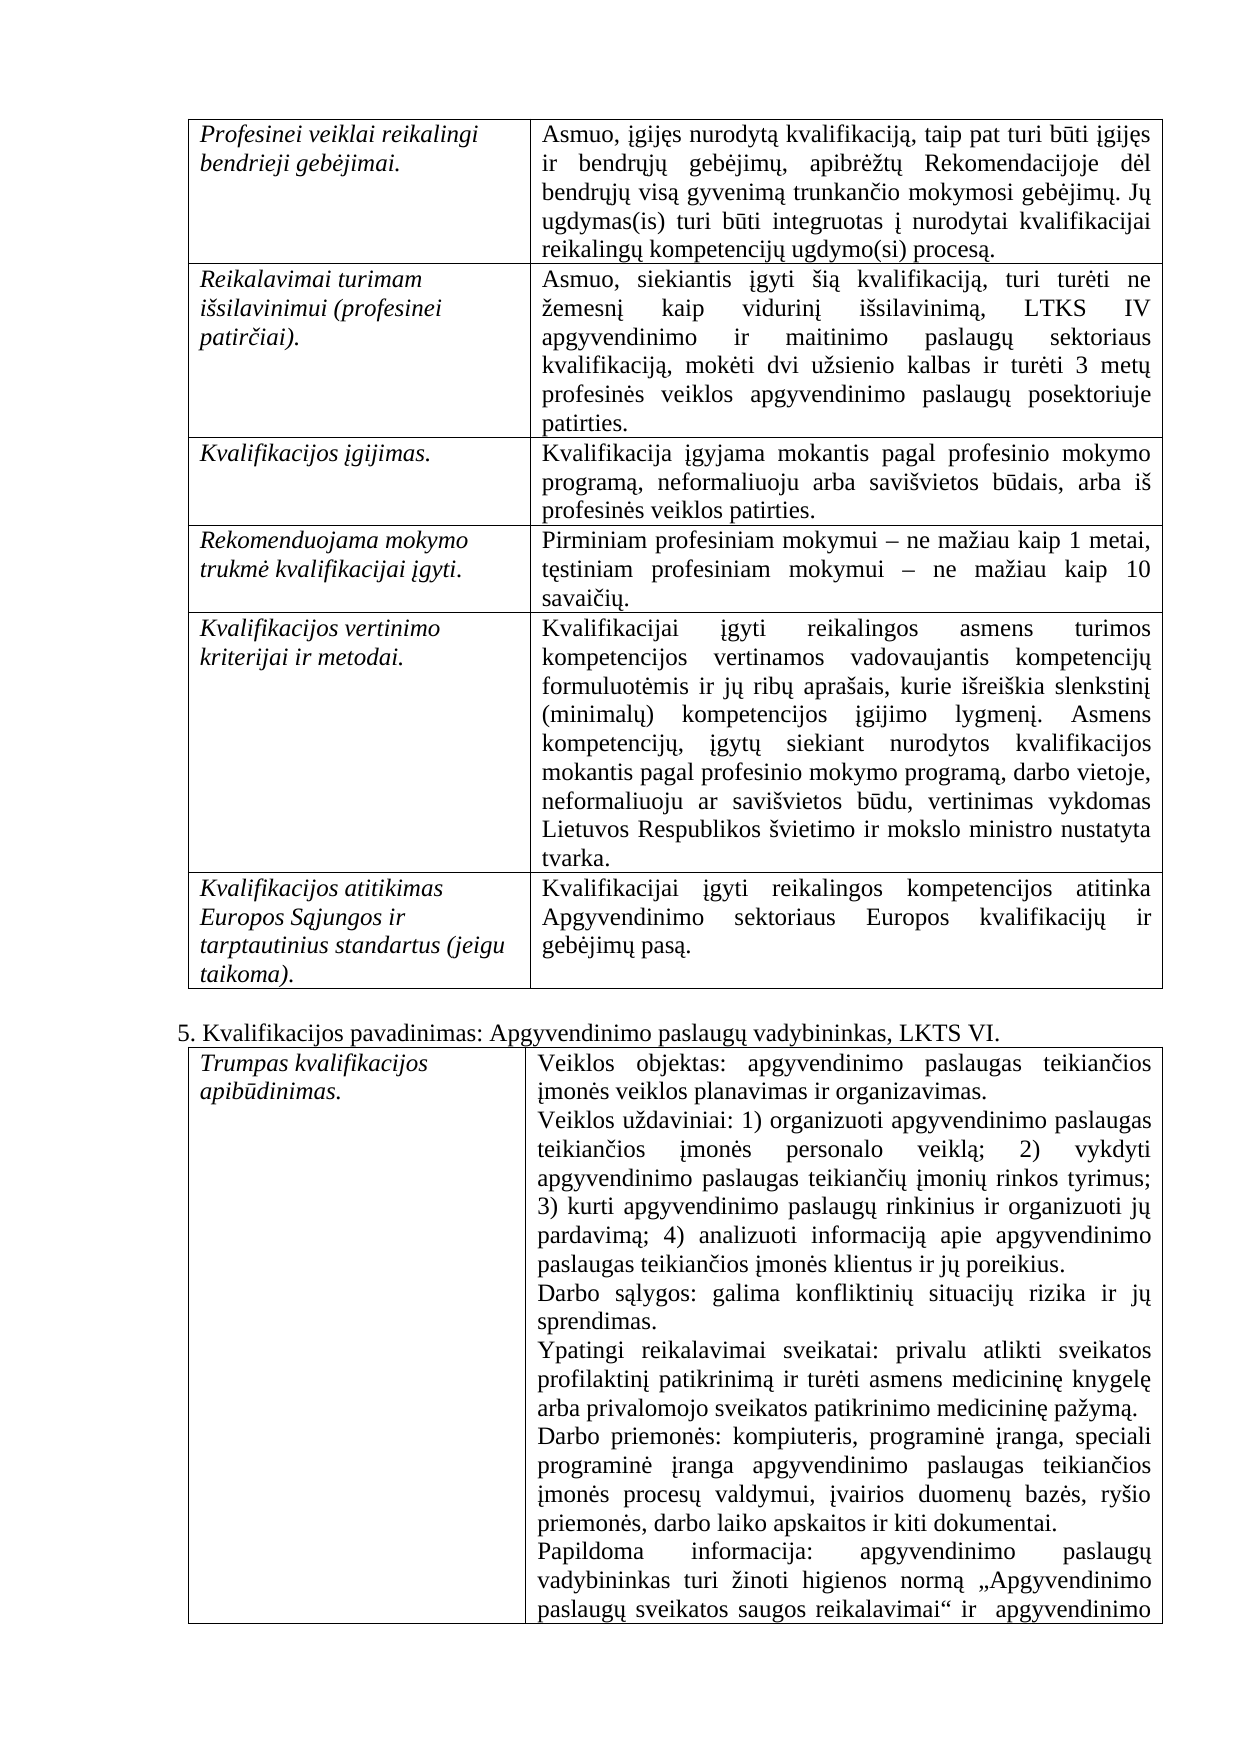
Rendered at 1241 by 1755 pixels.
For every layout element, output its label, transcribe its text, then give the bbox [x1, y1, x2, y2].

table_cell Rekomenduojama mokymo trukmė kvalifikacijai įgyti. [189, 526, 530, 612]
table_cell Reikalavimai turimam išsilavinimui (profesinei patirčiai). [189, 264, 530, 437]
table_cell Kvalifikacijos vertinimo kriterijai ir metodai. [189, 613, 530, 872]
table_cell Profesinei veiklai reikalingi bendrieji gebėjimai. [189, 120, 530, 263]
table_cell Kvalifikacijai įgyti reikalingos asmens turimos kompetencijos vertinamos vadovaujantis kompetencijų formuluotėmis ir jų ribų aprašais, kurie išreiškia slenkstinį (minimalų) kompetencijos įgijimo lygmenį. Asmens kompetencijų, įgytų siekiant nurodytos kvalifikacijos mokantis pagal profesinio mokymo programą, darbo vietoje, neformaliuoju ar savišvietos būdu, vertinimas vykdomas Lietuvos Respublikos švietimo ir mokslo ministro nustatyta tvarka. [531, 613, 1162, 872]
table_cell Pirminiam profesiniam mokymui – ne mažiau kaip 1 metai, tęstiniam profesiniam mokymui – ne mažiau kaip 10 savaičių. [531, 526, 1162, 612]
table_header Veiklos objektas: apgyvendinimo paslaugas teikiančios įmonės veiklos planavimas ir organizavimas. Veiklos uždaviniai: 1) organizuoti apgyvendinimo paslaugas teikiančios įmonės personalo veiklą; 2) vykdyti apgyvendinimo paslaugas teikiančių įmonių rinkos tyrimus; 3) kurti apgyvendinimo paslaugų rinkinius ir organizuoti jų pardavimą; 4) analizuoti informaciją apie apgyvendinimo paslaugas teikiančios įmonės klientus ir jų poreikius. Darbo sąlygos: galima konfliktinių situacijų rizika ir jų sprendimas. Ypatingi reikalavimai sveikatai: privalu atlikti sveikatos profilaktinį patikrinimą ir turėti asmens medicininę knygelę arba privalomojo sveikatos patikrinimo medicininę pažymą. Darbo priemonės: kompiuteris, programinė įranga, speciali programinė įranga apgyvendinimo paslaugas teikiančios įmonės procesų valdymui, įvairios duomenų bazės, ryšio priemonės, darbo laiko apskaitos ir kiti dokumentai. Papildoma informacija: apgyvendinimo paslaugų vadybininkas turi žinoti higienos normą „Apgyvendinimo paslaugų sveikatos saugos reikalavimai“ ir apgyvendinimo [526, 1048, 1162, 1623]
table_cell Kvalifikacijos atitikimas Europos Sąjungos ir tarptautinius standartus (jeigu taikoma). [189, 873, 530, 988]
table_cell Kvalifikacija įgyjama mokantis pagal profesinio mokymo programą, neformaliuoju arba savišvietos būdais, arba iš profesinės veiklos patirties. [531, 438, 1162, 524]
table_header Trumpas kvalifikacijos apibūdinimas. [189, 1048, 525, 1623]
table_cell Kvalifikacijos įgijimas. [189, 438, 530, 524]
table_cell Kvalifikacijai įgyti reikalingos kompetencijos atitinka Apgyvendinimo sektoriaus Europos kvalifikacijų ir gebėjimų pasą. [531, 873, 1162, 988]
table_cell Asmuo, įgijęs nurodytą kvalifikaciją, taip pat turi būti įgijęs ir bendrųjų gebėjimų, apibrėžtų Rekomendacijoje dėl bendrųjų visą gyvenimą trunkančio mokymosi gebėjimų. Jų ugdymas(is) turi būti integruotas į nurodytai kvalifikacijai reikalingų kompetencijų ugdymo(si) procesą. [531, 120, 1162, 263]
text 5. Kvalifikacijos pavadinimas: Apgyvendinimo paslaugų vadybininkas, LKTS VI. [177, 1018, 1182, 1047]
table_cell Asmuo, siekiantis įgyti šią kvalifikaciją, turi turėti ne žemesnį kaip vidurinį išsilavinimą, LTKS IV apgyvendinimo ir maitinimo paslaugų sektoriaus kvalifikaciją, mokėti dvi užsienio kalbas ir turėti 3 metų profesinės veiklos apgyvendinimo paslaugų posektoriuje patirties. [531, 264, 1162, 437]
